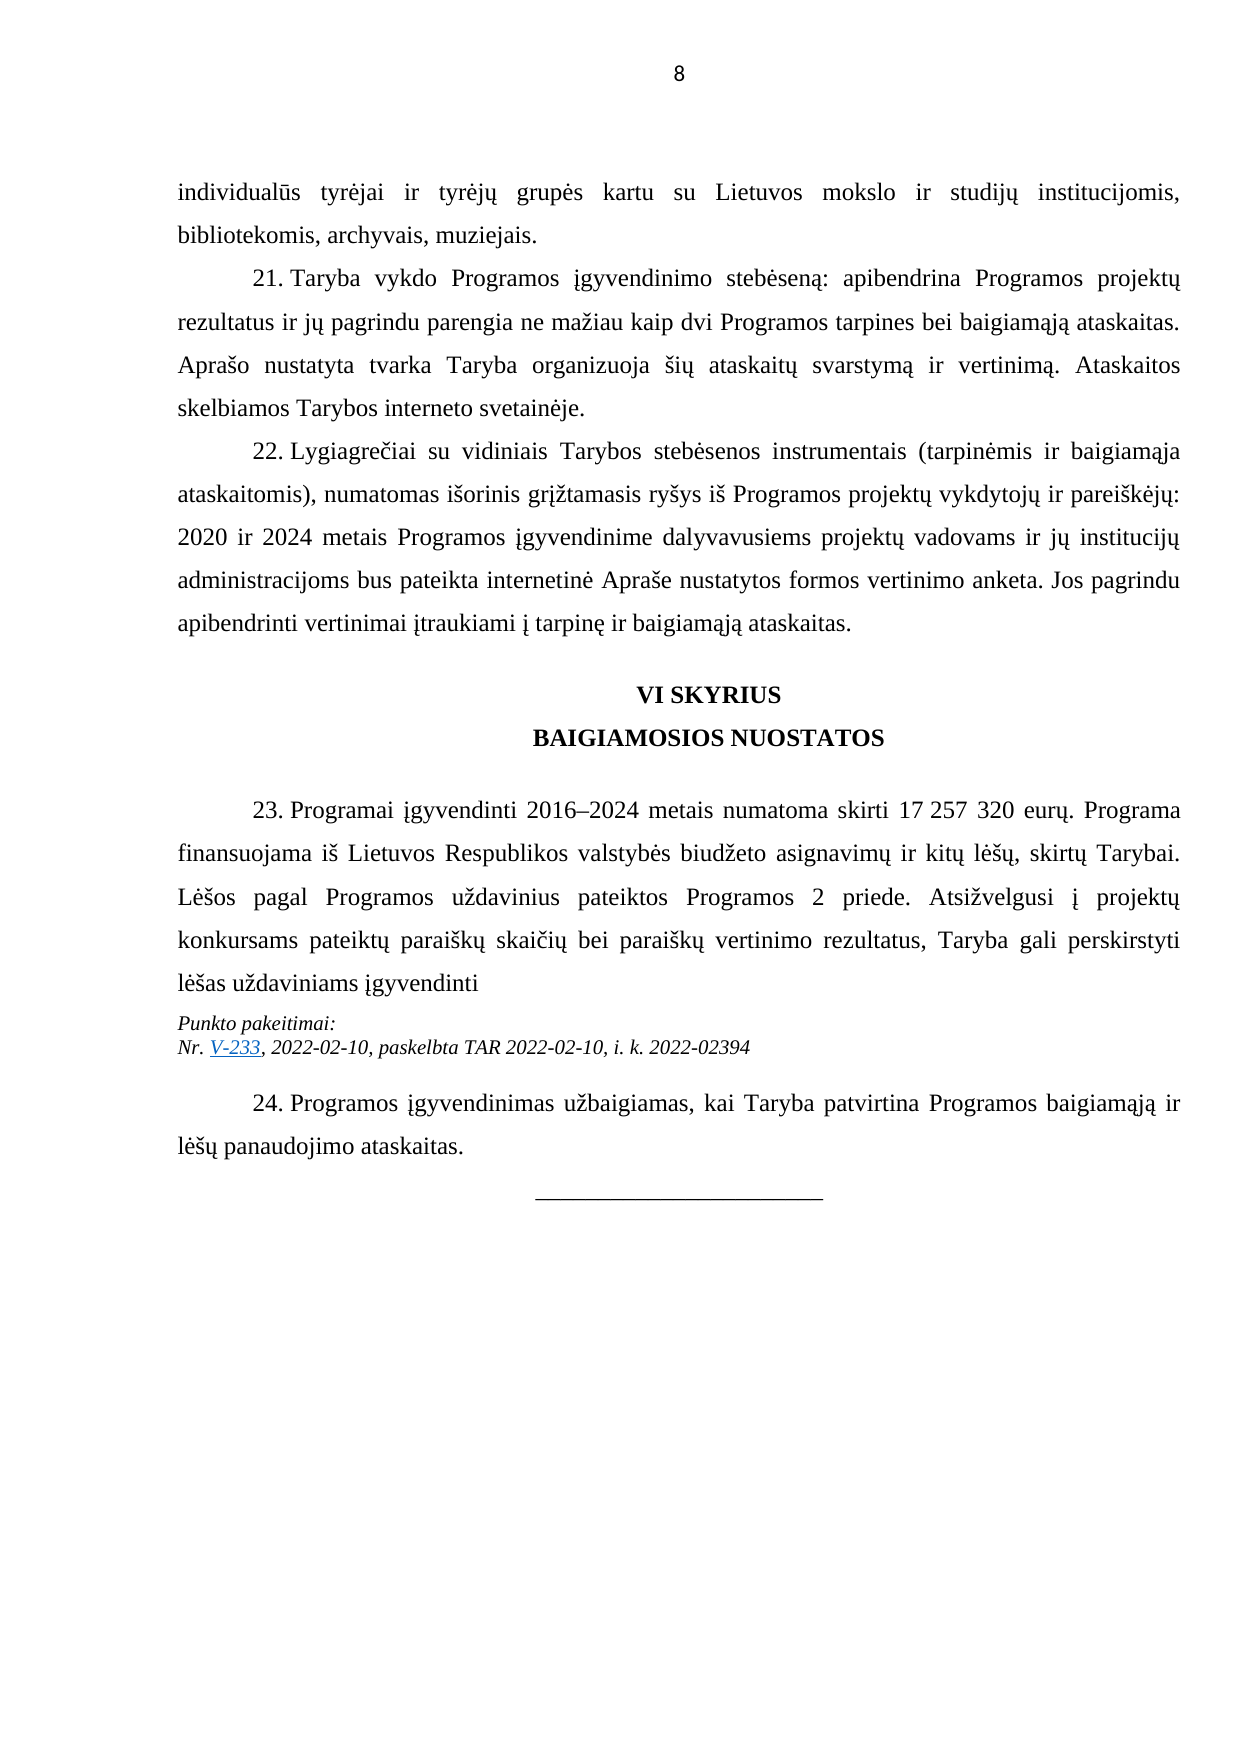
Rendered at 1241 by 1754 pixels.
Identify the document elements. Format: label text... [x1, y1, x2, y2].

text Punkto pakeitimai: [177, 1011, 1181, 1035]
text 22. Lygiagrečiai su vidiniais Tarybos stebėsenos instrumentais (tarpinėmis ir baigiamąja ataskaitomis), numatomas išorinis grįžtamasis ryšys iš Programos projektų vykdytojų ir pareiškėjų: 2020 ir 2024 metais Programos įgyvendinime dalyvavusiems projektų vadovams ir jų institucijų administracijoms bus pateikta internetinė Apraše nustatytos formos vertinimo anketa. Jos pagrindu apibendrinti vertinimai įtraukiami į tarpinę ir baigiamąją ataskaitas. [177, 436, 1181, 637]
text _______________________ [177, 1174, 1181, 1203]
text 24. Programos įgyvendinimas užbaigiamas, kai Taryba patvirtina Programos baigiamąją ir lėšų panaudojimo ataskaitas. [177, 1088, 1181, 1160]
text BAIGIAMOSIOS NUOSTATOS [236, 723, 1181, 752]
text VI SKYRIUS [236, 680, 1181, 709]
text Nr. V-233, 2022-02-10, paskelbta TAR 2022-02-10, i. k. 2022-02394 [177, 1035, 1181, 1059]
text individualūs tyrėjai ir tyrėjų grupės kartu su Lietuvos mokslo ir studijų institucijomis, bibliotekomis, archyvais, muziejais. [177, 177, 1181, 249]
text 23. Programai įgyvendinti 2016–2024 metais numatoma skirti 17 257 320 eurų. Programa finansuojama iš Lietuvos Respublikos valstybės biudžeto asignavimų ir kitų lėšų, skirtų Tarybai. Lėšos pagal Programos uždavinius pateiktos Programos 2 priede. Atsižvelgusi į projektų konkursams pateiktų paraiškų skaičių bei paraiškų vertinimo rezultatus, Taryba gali perskirstyti lėšas uždaviniams įgyvendinti [177, 795, 1181, 997]
text 21. Taryba vykdo Programos įgyvendinimo stebėseną: apibendrina Programos projektų rezultatus ir jų pagrindu parengia ne mažiau kaip dvi Programos tarpines bei baigiamąją ataskaitas. Aprašo nustatyta tvarka Taryba organizuoja šių ataskaitų svarstymą ir vertinimą. Ataskaitos skelbiamos Tarybos interneto svetainėje. [177, 263, 1181, 422]
